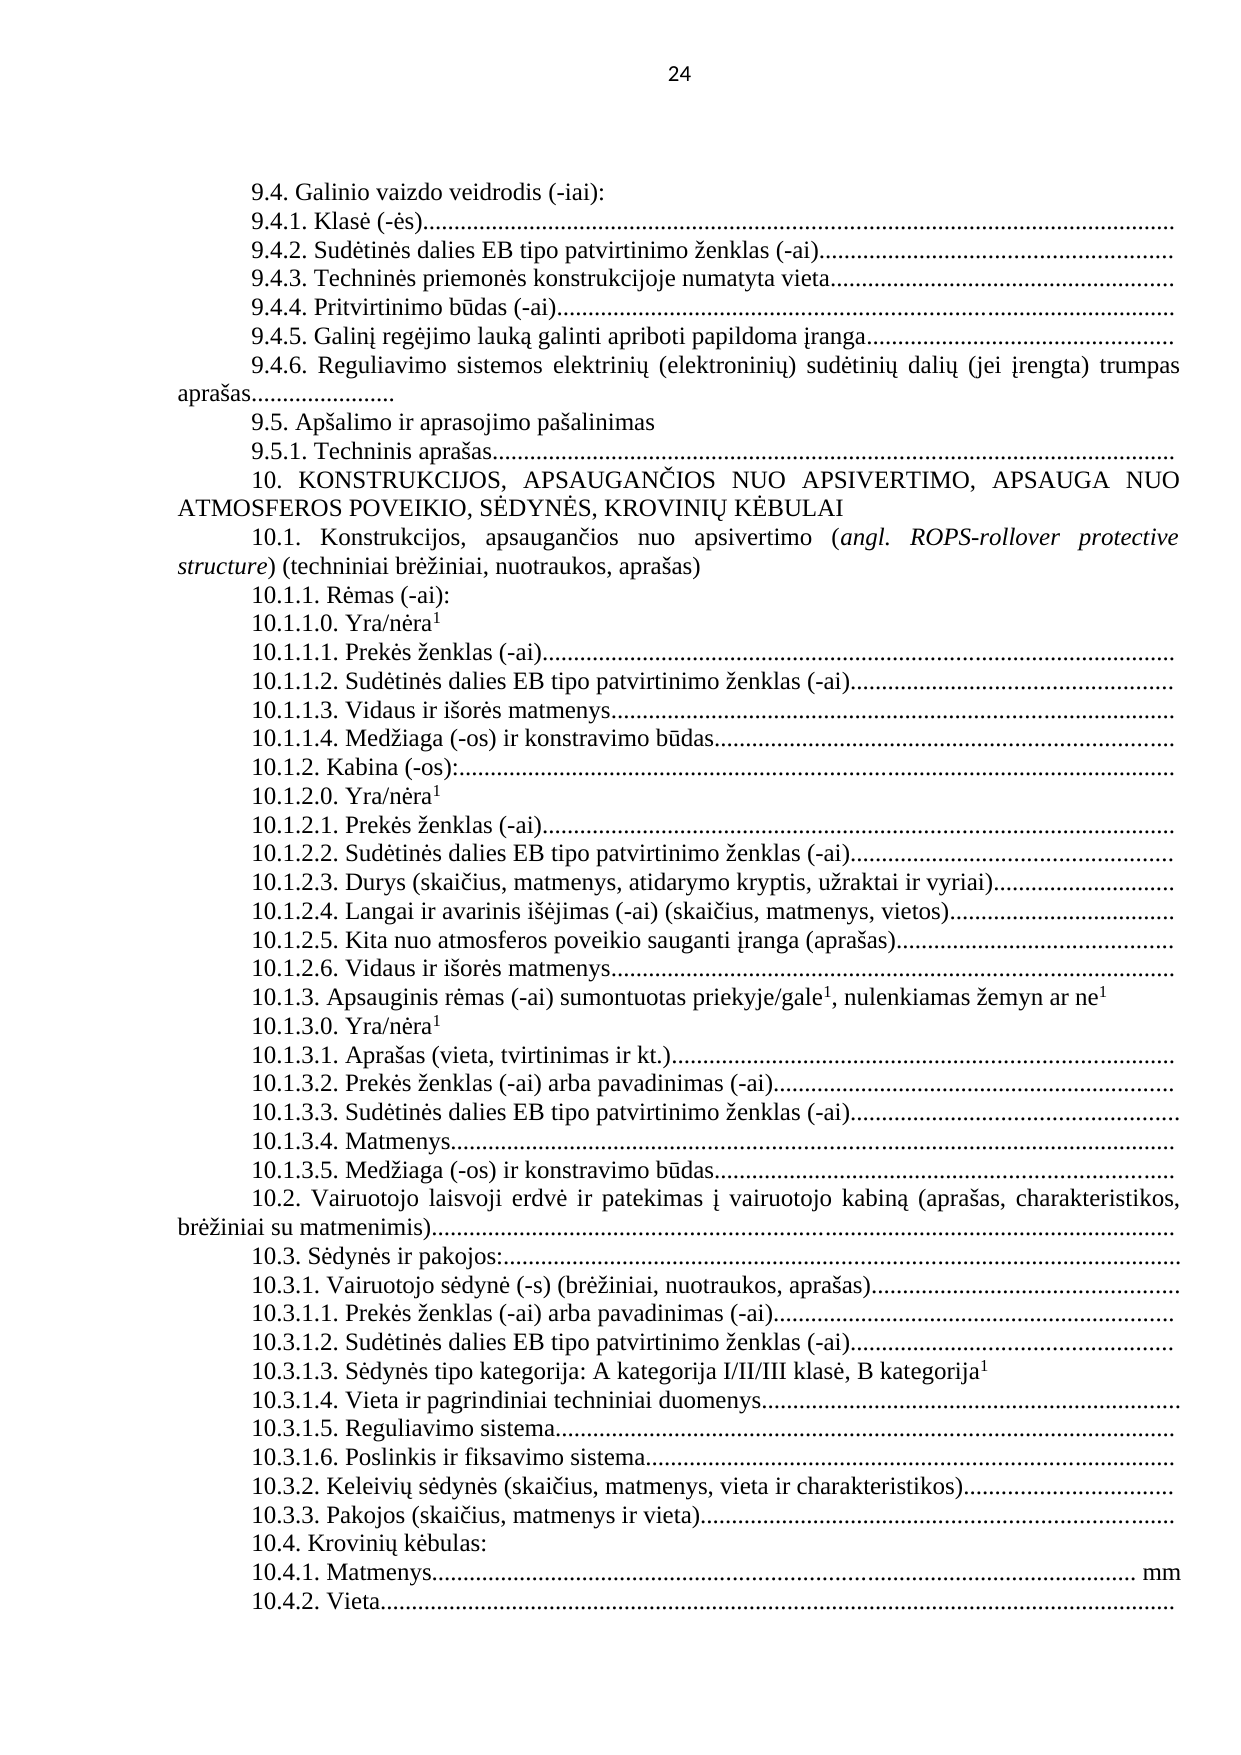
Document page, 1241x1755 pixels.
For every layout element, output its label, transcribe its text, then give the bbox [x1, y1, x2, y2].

text 10.3.1.6. Poslinkis ir fiksavimo sistema ................ [177, 1442, 1181, 1471]
text 10.2. Vairuotojo laisvoji erdvė ir patekimas į vairuotojo kabiną (aprašas, charakteristikos, brėžiniai su matmenimis) ........................................................ [177, 1183, 1181, 1241]
text 10.1.1.1. Prekės ženklas (-ai) ................................ [177, 637, 1181, 666]
text 10.1.3.3. Sudėtinės dalies EB tipo patvirtinimo ženklas (-ai) [177, 1097, 1181, 1126]
text 10.1.2.2. Sudėtinės dalies EB tipo patvirtinimo ženklas (-ai) [177, 838, 1181, 867]
text 10.1. Konstrukcijos, apsaugančios nuo apsivertimo (angl. ROPS-rollover protective structure) (techniniai brėžiniai, nuotraukos, aprašas) [177, 522, 1181, 580]
text 9.4.1. Klasė (-ės) .................................................. [177, 206, 1181, 235]
text 10.1.3.5. Medžiaga (-os) ir konstravimo būdas ..... [177, 1155, 1181, 1183]
text 9.4. Galinio vaizdo veidrodis (-iai): [177, 177, 1181, 206]
text 10.1.1.0. Yra/nėra1 [177, 608, 1181, 637]
text 10.3.1. Vairuotojo sėdynė (-s) (brėžiniai, nuotraukos, aprašas) [177, 1270, 1181, 1298]
text 10.1.1.2. Sudėtinės dalies EB tipo patvirtinimo ženklas (-ai) [177, 666, 1181, 695]
text 10.1.2.5. Kita nuo atmosferos poveikio sauganti įranga (aprašas) [177, 925, 1181, 953]
text 10.4.2. Vieta .......................................................... [177, 1586, 1181, 1615]
text 10.1.3.0. Yra/nėra1 [177, 1011, 1181, 1040]
text 10.1.3. Apsauginis rėmas (-ai) sumontuotas priekyje/gale1, nulenkiamas žemyn ar ne1 [177, 982, 1181, 1011]
text 10.1.2.0. Yra/nėra1 [177, 781, 1181, 810]
text 10.1.2.6. Vidaus ir išorės matmenys .................... [177, 953, 1181, 982]
text 10.3.2. Keleivių sėdynės (skaičius, matmenys, vieta ir charakteristikos) [177, 1471, 1181, 1500]
text 10.1.1.4. Medžiaga (-os) ir konstravimo būdas .... [177, 723, 1181, 752]
text 10.1.2.4. Langai ir avarinis išėjimas (-ai) (skaičius, matmenys, vietos) [177, 896, 1181, 925]
text 10.4.1. Matmenys ........................................... mm [177, 1557, 1181, 1586]
text 10.1.3.1. Aprašas (vieta, tvirtinimas ir kt.) ............ [177, 1040, 1181, 1068]
text 9.5.1. Techninis aprašas ...................................... [177, 436, 1181, 465]
text 9.4.4. Pritvirtinimo būdas (-ai) .............................. [177, 292, 1181, 321]
text 10.1.2.1. Prekės ženklas (-ai) ............................... [177, 810, 1181, 838]
text 10.1.3.2. Prekės ženklas (-ai) arba pavadinimas (-ai) [177, 1068, 1181, 1097]
text 10.1.2. Kabina (-os): .............................................. [177, 752, 1181, 781]
text 10. KONSTRUKCIJOS, APSAUGANČIOS NUO APSIVERTIMO, APSAUGA NUO ATMOSFEROS POVEIKIO, SĖDYNĖS, KROVINIŲ KĖBULAI [177, 465, 1181, 522]
text 9.4.2. Sudėtinės dalies EB tipo patvirtinimo ženklas (-ai) [177, 235, 1181, 263]
text 10.3.1.2. Sudėtinės dalies EB tipo patvirtinimo ženklas (-ai) [177, 1327, 1181, 1356]
text 10.3.1.4. Vieta ir pagrindiniai techniniai duomenys [177, 1385, 1181, 1413]
text 10.1.3.4. Matmenys ............................................... [177, 1126, 1181, 1155]
text 10.4. Krovinių kėbulas: [177, 1528, 1181, 1557]
text 10.3.1.1. Prekės ženklas (-ai) arba pavadinimas (-ai) [177, 1298, 1181, 1327]
text 9.4.3. Techninės priemonės konstrukcijoje numatyta vieta [177, 263, 1181, 292]
text 9.4.6. Reguliavimo sistemos elektrinių (elektroninių) sudėtinių dalių (jei įrengta) trumpas aprašas....................... [177, 350, 1181, 407]
text 10.1.1.3. Vidaus ir išorės matmenys ..................... [177, 695, 1181, 723]
text 10.1.2.3. Durys (skaičius, matmenys, atidarymo kryptis, užraktai ir vyriai) [177, 867, 1181, 896]
text 10.1.1. Rėmas (-ai): [177, 580, 1181, 608]
text 9.4.5. Galinį regėjimo lauką galinti apriboti papildoma įranga [177, 321, 1181, 350]
text 10.3.1.3. Sėdynės tipo kategorija: A kategorija I/II/III klasė, B kategorija1 [177, 1356, 1181, 1385]
text 10.3.3. Pakojos (skaičius, matmenys ir vieta) ....... [177, 1500, 1181, 1528]
text 9.5. Apšalimo ir aprasojimo pašalinimas [177, 407, 1181, 436]
text 10.3.1.5. Reguliavimo sistema .............................. [177, 1413, 1181, 1442]
text 10.3. Sėdynės ir pakojos: ....................................... [177, 1241, 1181, 1270]
